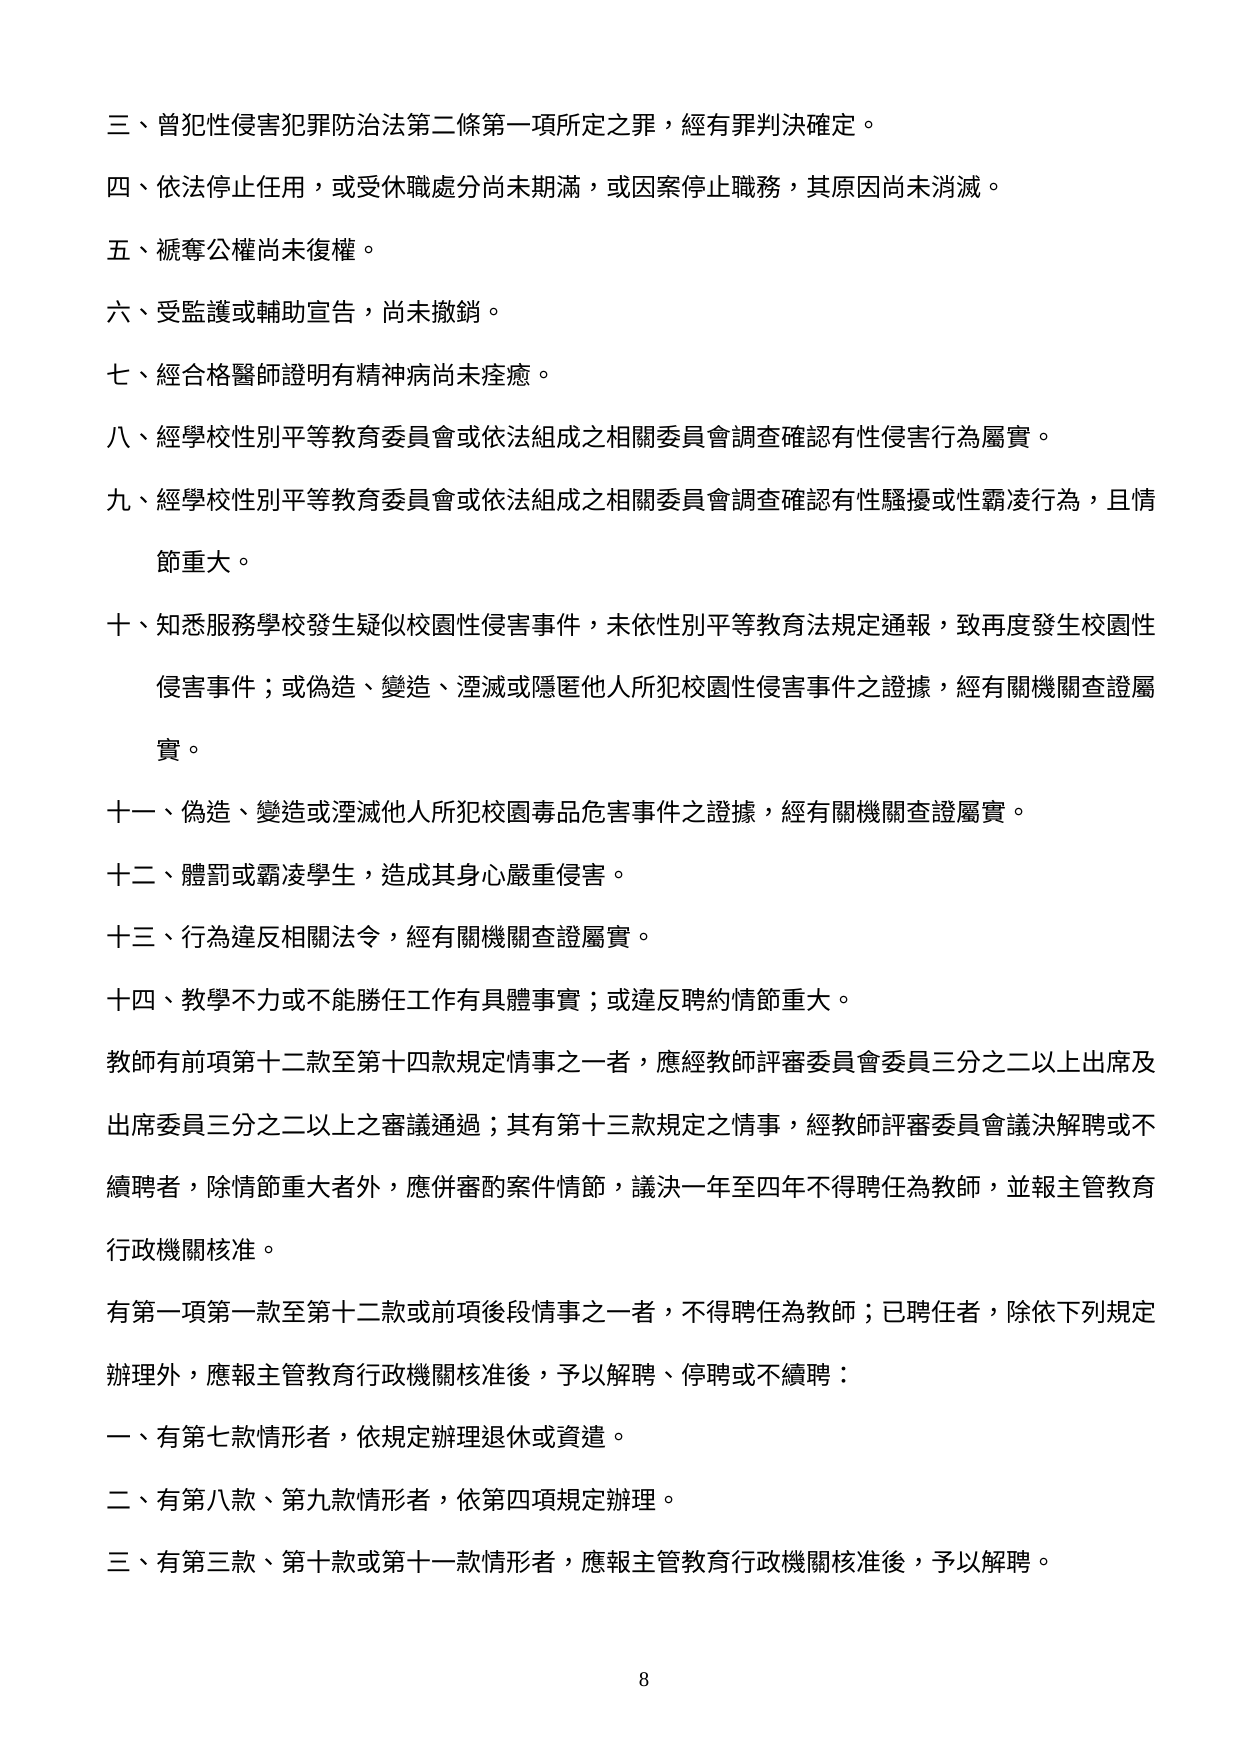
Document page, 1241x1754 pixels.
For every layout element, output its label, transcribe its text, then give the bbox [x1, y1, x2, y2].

text 七、經合格醫師證明有精神病尚未痊癒。 [106, 332, 1170, 394]
text 十一、偽造、變造或湮滅他人所犯校園毒品危害事件之證據，經有關機關查證屬實。 [106, 769, 1170, 832]
text 五、褫奪公權尚未復權。 [106, 207, 1170, 269]
text 十四、教學不力或不能勝任工作有具體事實；或違反聘約情節重大。 [106, 957, 1170, 1019]
text 九、經學校性別平等教育委員會或依法組成之相關委員會調查確認有性騷擾或性霸凌行為，且情節重大。 [106, 457, 1170, 582]
text 三、有第三款、第十款或第十一款情形者，應報主管教育行政機關核准後，予以解聘。 [106, 1519, 1170, 1582]
text 三、曾犯性侵害犯罪防治法第二條第一項所定之罪，經有罪判決確定。 [106, 82, 1170, 144]
text 十三、行為違反相關法令，經有關機關查證屬實。 [106, 894, 1170, 957]
text 八、經學校性別平等教育委員會或依法組成之相關委員會調查確認有性侵害行為屬實。 [106, 394, 1170, 457]
text 四、依法停止任用，或受休職處分尚未期滿，或因案停止職務，其原因尚未消滅。 [106, 144, 1170, 207]
text 有第一項第一款至第十二款或前項後段情事之一者，不得聘任為教師；已聘任者，除依下列規定辦理外，應報主管教育行政機關核准後，予以解聘、停聘或不續聘： [106, 1269, 1170, 1394]
text 六、受監護或輔助宣告，尚未撤銷。 [106, 269, 1170, 332]
text 二、有第八款、第九款情形者，依第四項規定辦理。 [106, 1457, 1170, 1519]
text 一、有第七款情形者，依規定辦理退休或資遣。 [106, 1394, 1170, 1457]
text 教師有前項第十二款至第十四款規定情事之一者，應經教師評審委員會委員三分之二以上出席及出席委員三分之二以上之審議通過；其有第十三款規定之情事，經教師評審委員會議決解聘或不續聘者，除情節重大者外，應併審酌案件情節，議決一年至四年不得聘任為教師，並報主管教育行政機關核准。 [106, 1019, 1170, 1269]
text 十、知悉服務學校發生疑似校園性侵害事件，未依性別平等教育法規定通報，致再度發生校園性侵害事件；或偽造、變造、湮滅或隱匿他人所犯校園性侵害事件之證據，經有關機關查證屬實。 [106, 582, 1170, 769]
text 十二、體罰或霸凌學生，造成其身心嚴重侵害。 [106, 832, 1170, 894]
